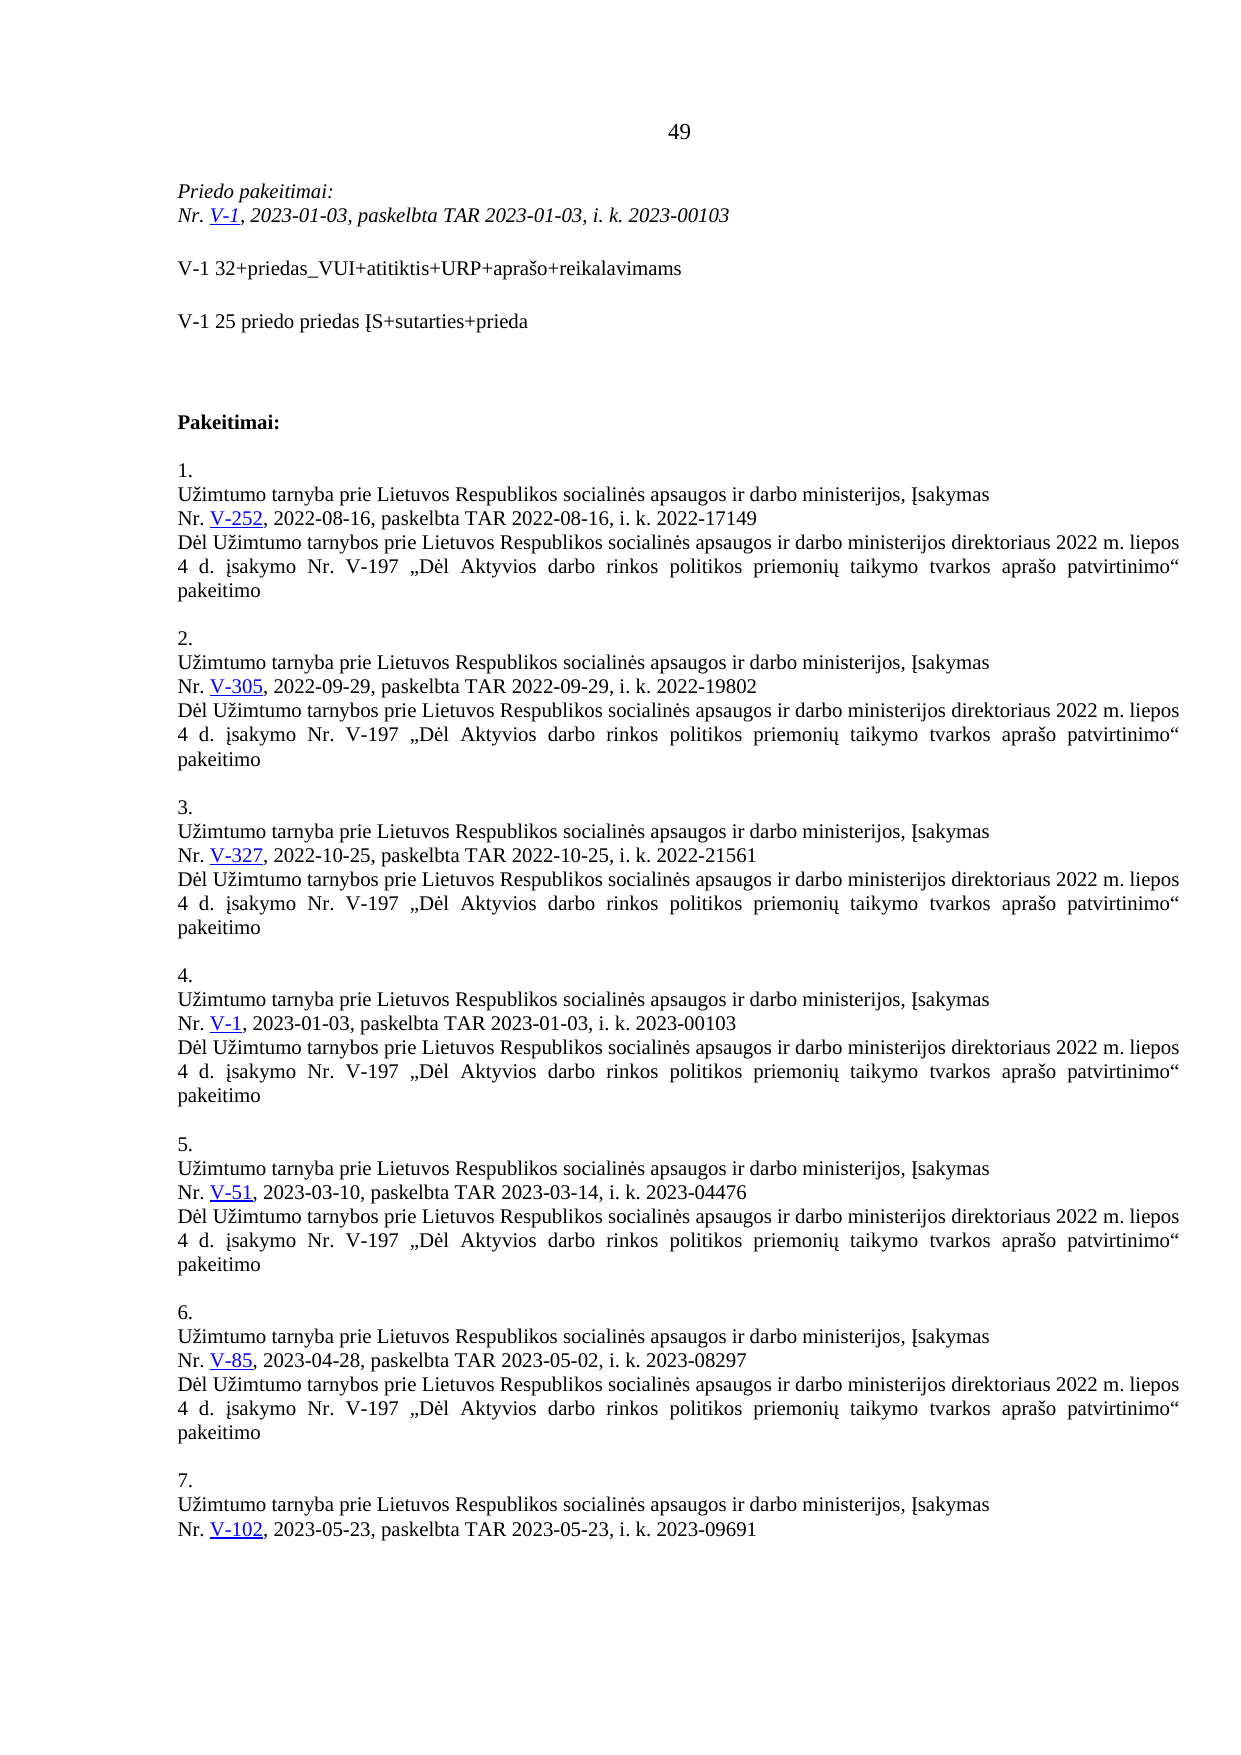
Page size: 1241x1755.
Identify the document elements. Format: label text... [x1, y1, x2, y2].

text Nr. V-102, 2023-05-23, paskelbta TAR 2023-05-23, i. k. 2023-09691 [177, 1516, 1181, 1541]
text Nr. V-1, 2023-01-03, paskelbta TAR 2023-01-03, i. k. 2023-00103 [177, 1011, 1181, 1035]
text Nr. V-1, 2023-01-03, paskelbta TAR 2023-01-03, i. k. 2023-00103 [177, 203, 1181, 227]
text 4. [177, 963, 1181, 987]
text Nr. V-85, 2023-04-28, paskelbta TAR 2023-05-02, i. k. 2023-08297 [177, 1348, 1181, 1372]
text Nr. V-51, 2023-03-10, paskelbta TAR 2023-03-14, i. k. 2023-04476 [177, 1179, 1181, 1204]
text 1. [177, 458, 1181, 482]
text Užimtumo tarnyba prie Lietuvos Respublikos socialinės apsaugos ir darbo ministerijos, Įsakymas [177, 1324, 1181, 1348]
text Dėl Užimtumo tarnybos prie Lietuvos Respublikos socialinės apsaugos ir darbo ministerijos direktoriaus 2022 m. liepos 4 d. įsakymo Nr. V-197 „Dėl Aktyvios darbo rinkos politikos priemonių taikymo tvarkos aprašo patvirtinimo“ pakeitimo [177, 1035, 1181, 1107]
text V-1 25 priedo priedas ĮS+sutarties+prieda [177, 309, 1181, 333]
text 7. [177, 1468, 1181, 1492]
text Užimtumo tarnyba prie Lietuvos Respublikos socialinės apsaugos ir darbo ministerijos, Įsakymas [177, 819, 1181, 843]
text Dėl Užimtumo tarnybos prie Lietuvos Respublikos socialinės apsaugos ir darbo ministerijos direktoriaus 2022 m. liepos 4 d. įsakymo Nr. V-197 „Dėl Aktyvios darbo rinkos politikos priemonių taikymo tvarkos aprašo patvirtinimo“ pakeitimo [177, 698, 1181, 771]
text V-1 32+priedas_VUI+atitiktis+URP+aprašo+reikalavimams [177, 256, 1181, 280]
text 3. [177, 794, 1181, 819]
text Dėl Užimtumo tarnybos prie Lietuvos Respublikos socialinės apsaugos ir darbo ministerijos direktoriaus 2022 m. liepos 4 d. įsakymo Nr. V-197 „Dėl Aktyvios darbo rinkos politikos priemonių taikymo tvarkos aprašo patvirtinimo“ pakeitimo [177, 1372, 1181, 1444]
text Pakeitimai: [177, 409, 1181, 434]
text Dėl Užimtumo tarnybos prie Lietuvos Respublikos socialinės apsaugos ir darbo ministerijos direktoriaus 2022 m. liepos 4 d. įsakymo Nr. V-197 „Dėl Aktyvios darbo rinkos politikos priemonių taikymo tvarkos aprašo patvirtinimo“ pakeitimo [177, 530, 1181, 602]
text Užimtumo tarnyba prie Lietuvos Respublikos socialinės apsaugos ir darbo ministerijos, Įsakymas [177, 1156, 1181, 1179]
text 2. [177, 626, 1181, 650]
text Užimtumo tarnyba prie Lietuvos Respublikos socialinės apsaugos ir darbo ministerijos, Įsakymas [177, 1492, 1181, 1516]
text Nr. V-305, 2022-09-29, paskelbta TAR 2022-09-29, i. k. 2022-19802 [177, 674, 1181, 698]
text 6. [177, 1300, 1181, 1324]
text Dėl Užimtumo tarnybos prie Lietuvos Respublikos socialinės apsaugos ir darbo ministerijos direktoriaus 2022 m. liepos 4 d. įsakymo Nr. V-197 „Dėl Aktyvios darbo rinkos politikos priemonių taikymo tvarkos aprašo patvirtinimo“ pakeitimo [177, 867, 1181, 939]
text Dėl Užimtumo tarnybos prie Lietuvos Respublikos socialinės apsaugos ir darbo ministerijos direktoriaus 2022 m. liepos 4 d. įsakymo Nr. V-197 „Dėl Aktyvios darbo rinkos politikos priemonių taikymo tvarkos aprašo patvirtinimo“ pakeitimo [177, 1204, 1181, 1276]
text Nr. V-327, 2022-10-25, paskelbta TAR 2022-10-25, i. k. 2022-21561 [177, 843, 1181, 867]
text Užimtumo tarnyba prie Lietuvos Respublikos socialinės apsaugos ir darbo ministerijos, Įsakymas [177, 987, 1181, 1011]
text Priedo pakeitimai: [177, 179, 1181, 203]
text Užimtumo tarnyba prie Lietuvos Respublikos socialinės apsaugos ir darbo ministerijos, Įsakymas [177, 650, 1181, 674]
text Užimtumo tarnyba prie Lietuvos Respublikos socialinės apsaugos ir darbo ministerijos, Įsakymas [177, 482, 1181, 506]
text Nr. V-252, 2022-08-16, paskelbta TAR 2022-08-16, i. k. 2022-17149 [177, 506, 1181, 530]
text 5. [177, 1131, 1181, 1156]
